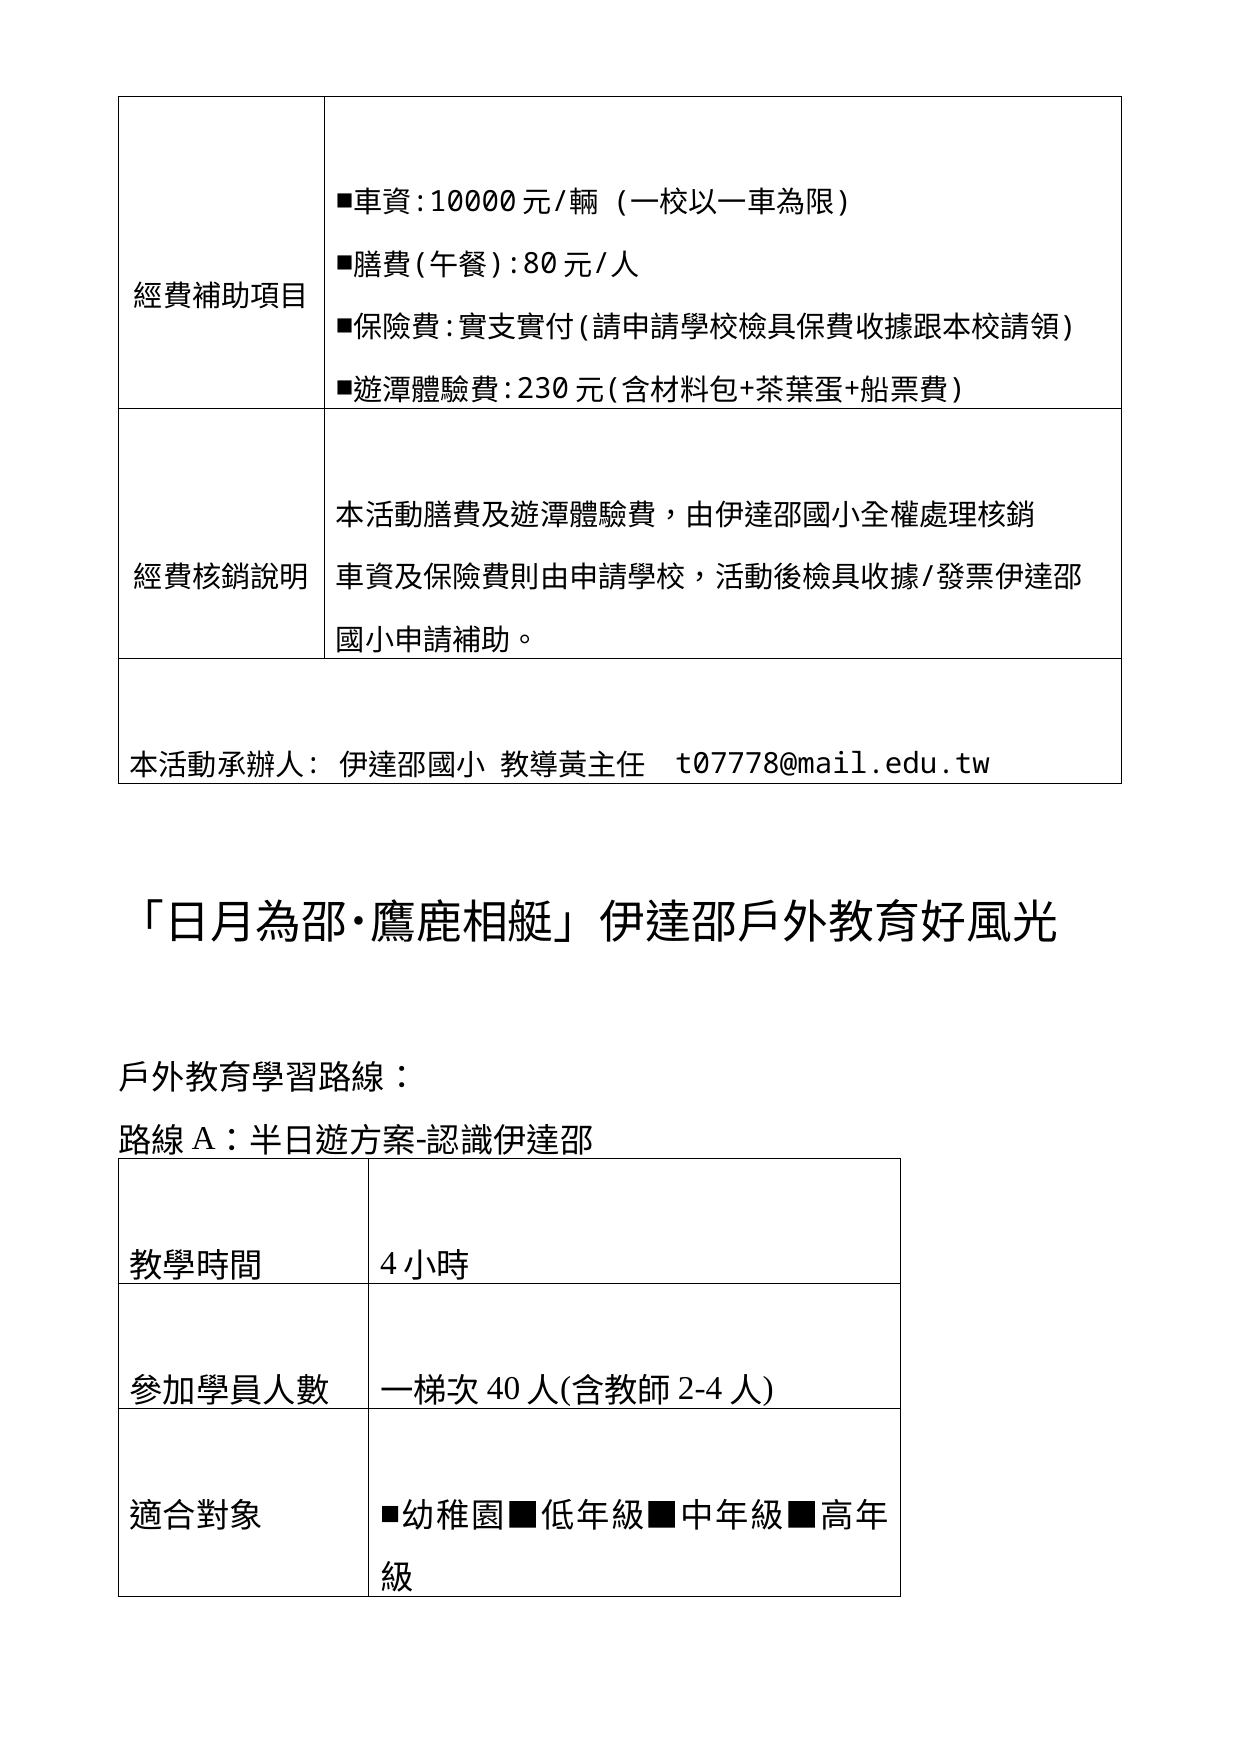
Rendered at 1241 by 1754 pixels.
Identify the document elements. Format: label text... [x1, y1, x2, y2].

table_cell ■幼稚園■低年級■中年級■高年級 [369, 1409, 900, 1596]
text 路線A：半日遊方案-認識伊達邵 [118, 1096, 1122, 1158]
table_cell 適合對象 [119, 1409, 368, 1596]
table_cell ■車資:10000元/輛 (一校以一車為限) ■膳費(午餐):80元/人 ■保險費:實支實付(請申請學校檢具保費收據跟本校請領) ■遊潭體驗費:230元(含材料包+茶葉蛋+船票費) [325, 97, 1121, 408]
table_cell 經費補助項目 [119, 97, 324, 408]
text 「日月為邵˙鷹鹿相艇」伊達邵戶外教育好風光 [118, 846, 1122, 971]
table_header 4小時 [369, 1159, 900, 1283]
table_cell 參加學員人數 [119, 1284, 368, 1408]
table_cell 經費核銷說明 [119, 409, 324, 658]
table_header 教學時間 [119, 1159, 368, 1283]
text 戶外教育學習路線： [118, 1033, 1122, 1096]
table_cell 本活動承辦人: 伊達邵國小 教導黃主任 t07778@mail.edu.tw [119, 659, 1121, 783]
table_cell 本活動膳費及遊潭體驗費，由伊達邵國小全權處理核銷 車資及保險費則由申請學校，活動後檢具收據/發票伊達邵國小申請補助。 [325, 409, 1121, 658]
table_cell 一梯次40人(含教師2-4人) [369, 1284, 900, 1408]
